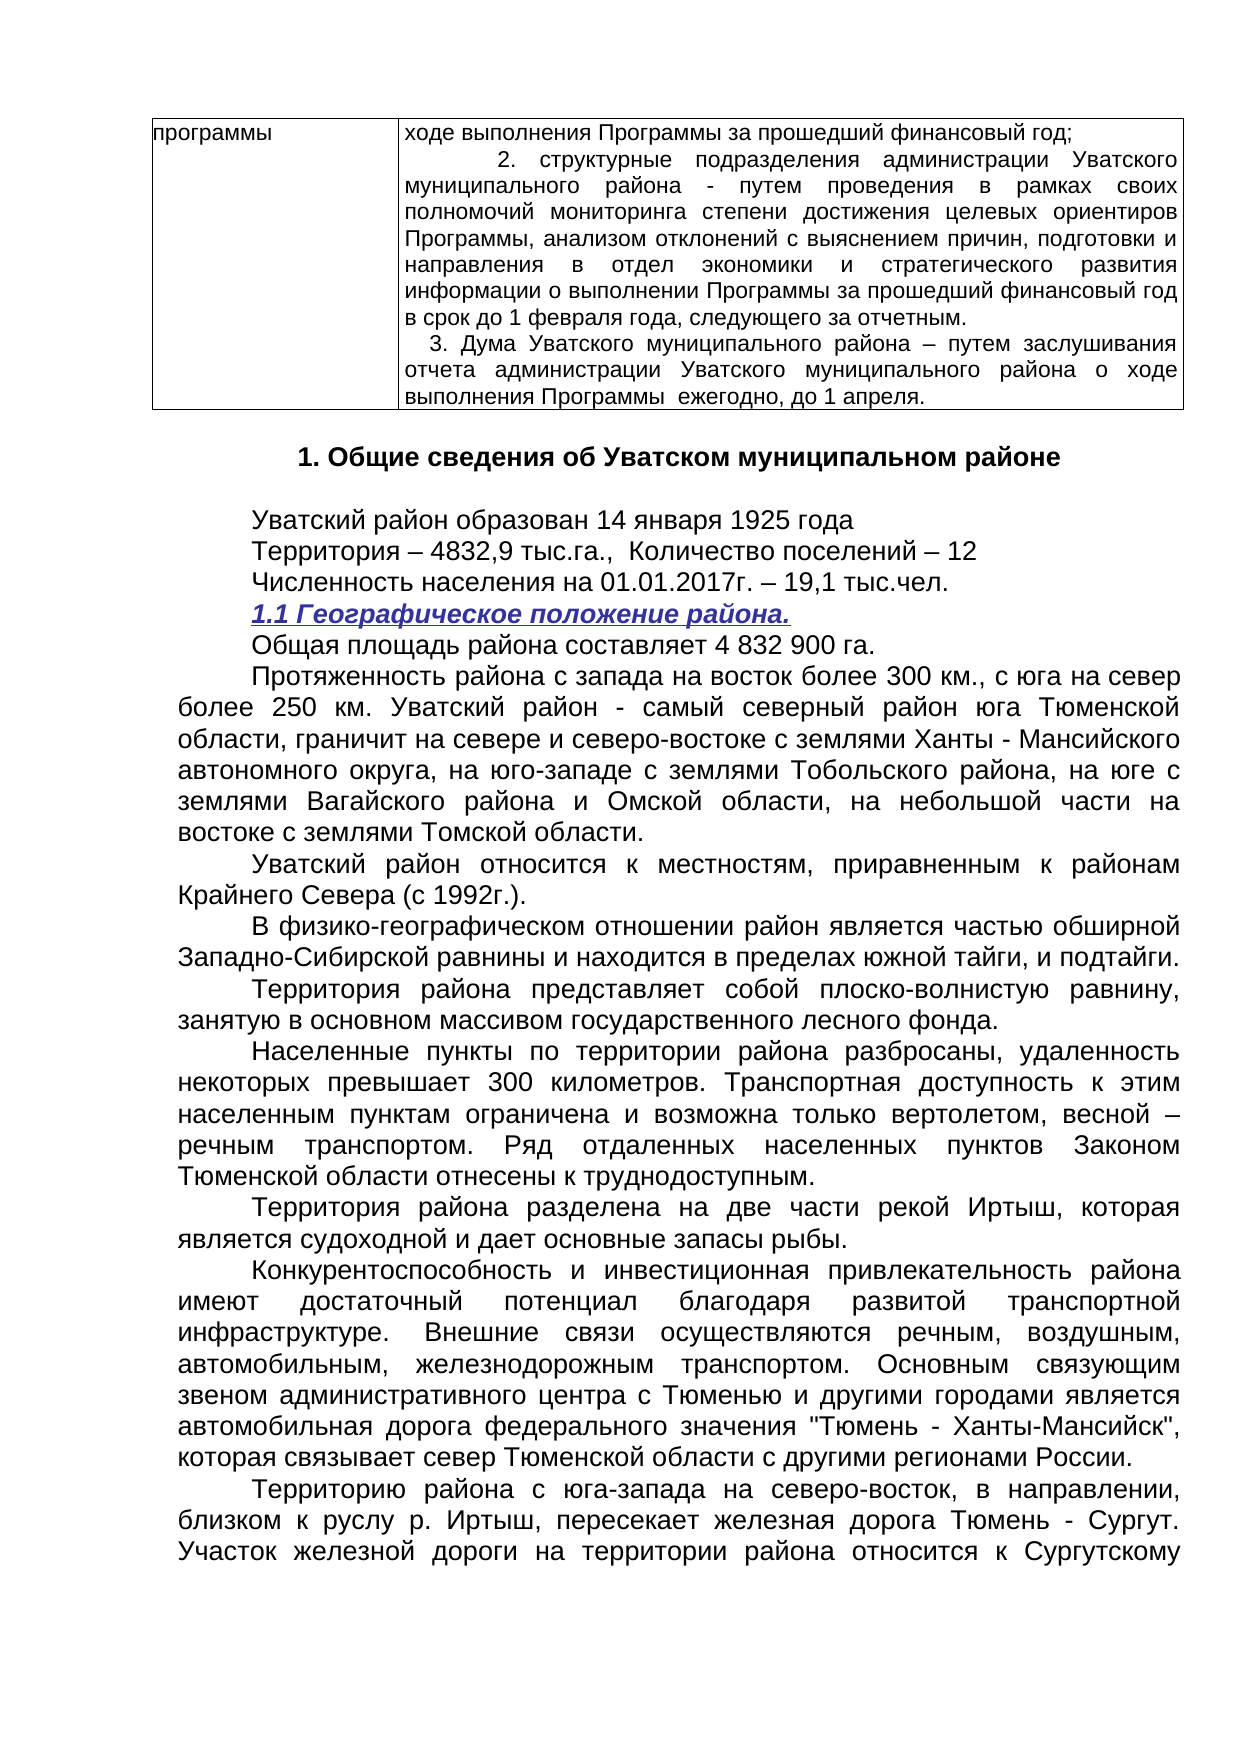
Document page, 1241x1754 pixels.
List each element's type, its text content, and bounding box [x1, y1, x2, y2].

text Общая площадь района составляет 4 832 900 га. [177, 629, 1181, 660]
text Территория района разделена на две части рекой Иртыш, которая является судоходной и дает основные запасы рыбы. [177, 1191, 1181, 1254]
text Уватский район относится к местностям, приравненным к районам Крайнего Севера (с 1992г.). [177, 848, 1181, 910]
text Конкурентоспособность и инвестиционная привлекательность района имеют достаточный потенциал благодаря развитой транспортной инфраструктуре. Внешние связи осуществляются речным, воздушным, автомобильным, железнодорожным транспортом. Основным связующим звеном административного центра с Тюменью и другими городами является автомобильная дорога федерального значения "Тюмень - Ханты-Мансийск", которая связывает север Тюменской области с другими регионами России. [177, 1254, 1181, 1473]
text Протяженность района с запада на восток более 300 км., с юга на север более 250 км. Уватский район - самый северный район юга Тюменской области, граничит на севере и северо-востоке с землями Ханты - Мансийского автономного округа, на юго-западе с землями Тобольского района, на юге с землями Вагайского района и Омской области, на небольшой части на востоке с землями Томской области. [177, 660, 1181, 848]
table_cell программы [153, 119, 398, 409]
text 1.1 Географическое положение района. [177, 598, 1181, 629]
table_cell ходе выполнения Программы за прошедший финансовый год; 2. структурные подразделения администрации Уватского муниципального района - путем проведения в рамках своих полномочий мониторинга степени достижения целевых ориентиров Программы, анализом отклонений с выяснением причин, подготовки и направления в отдел экономики и стратегического развития информации о выполнении Программы за прошедший финансовый год в срок до 1 февраля года, следующего за отчетным. 3. Дума Уватского муниципального района – путем заслушивания отчета администрации Уватского муниципального района о ходе выполнения Программы ежегодно, до 1 апреля. [399, 119, 1183, 409]
text Населенные пункты по территории района разбросаны, удаленность некоторых превышает 300 километров. Транспортная доступность к этим населенным пунктам ограничена и возможна только вертолетом, весной – речным транспортом. Ряд отдаленных населенных пунктов Законом Тюменской области отнесены к труднодоступным. [177, 1035, 1181, 1191]
text Территорию района с юга-запада на северо-восток, в направлении, близком к руслу р. Иртыш, пересекает железная дорога Тюмень - Сургут. Участок железной дороги на территории района относится к Сургутскому [177, 1473, 1181, 1566]
text В физико-географическом отношении район является частью обширной Западно-Сибирской равнины и находится в пределах южной тайги, и подтайги. [177, 910, 1181, 973]
text Численность населения на 01.01.2017г. – 19,1 тыс.чел. [177, 566, 1181, 598]
text Территория – 4832,9 тыс.га., Количество поселений – 12 [177, 535, 1181, 566]
text 1. Общие сведения об Уватском муниципальном районе [177, 441, 1181, 473]
text Территория района представляет собой плоско-волнистую равнину, занятую в основном массивом государственного лесного фонда. [177, 973, 1181, 1035]
text Уватский район образован 14 января 1925 года [177, 504, 1181, 535]
